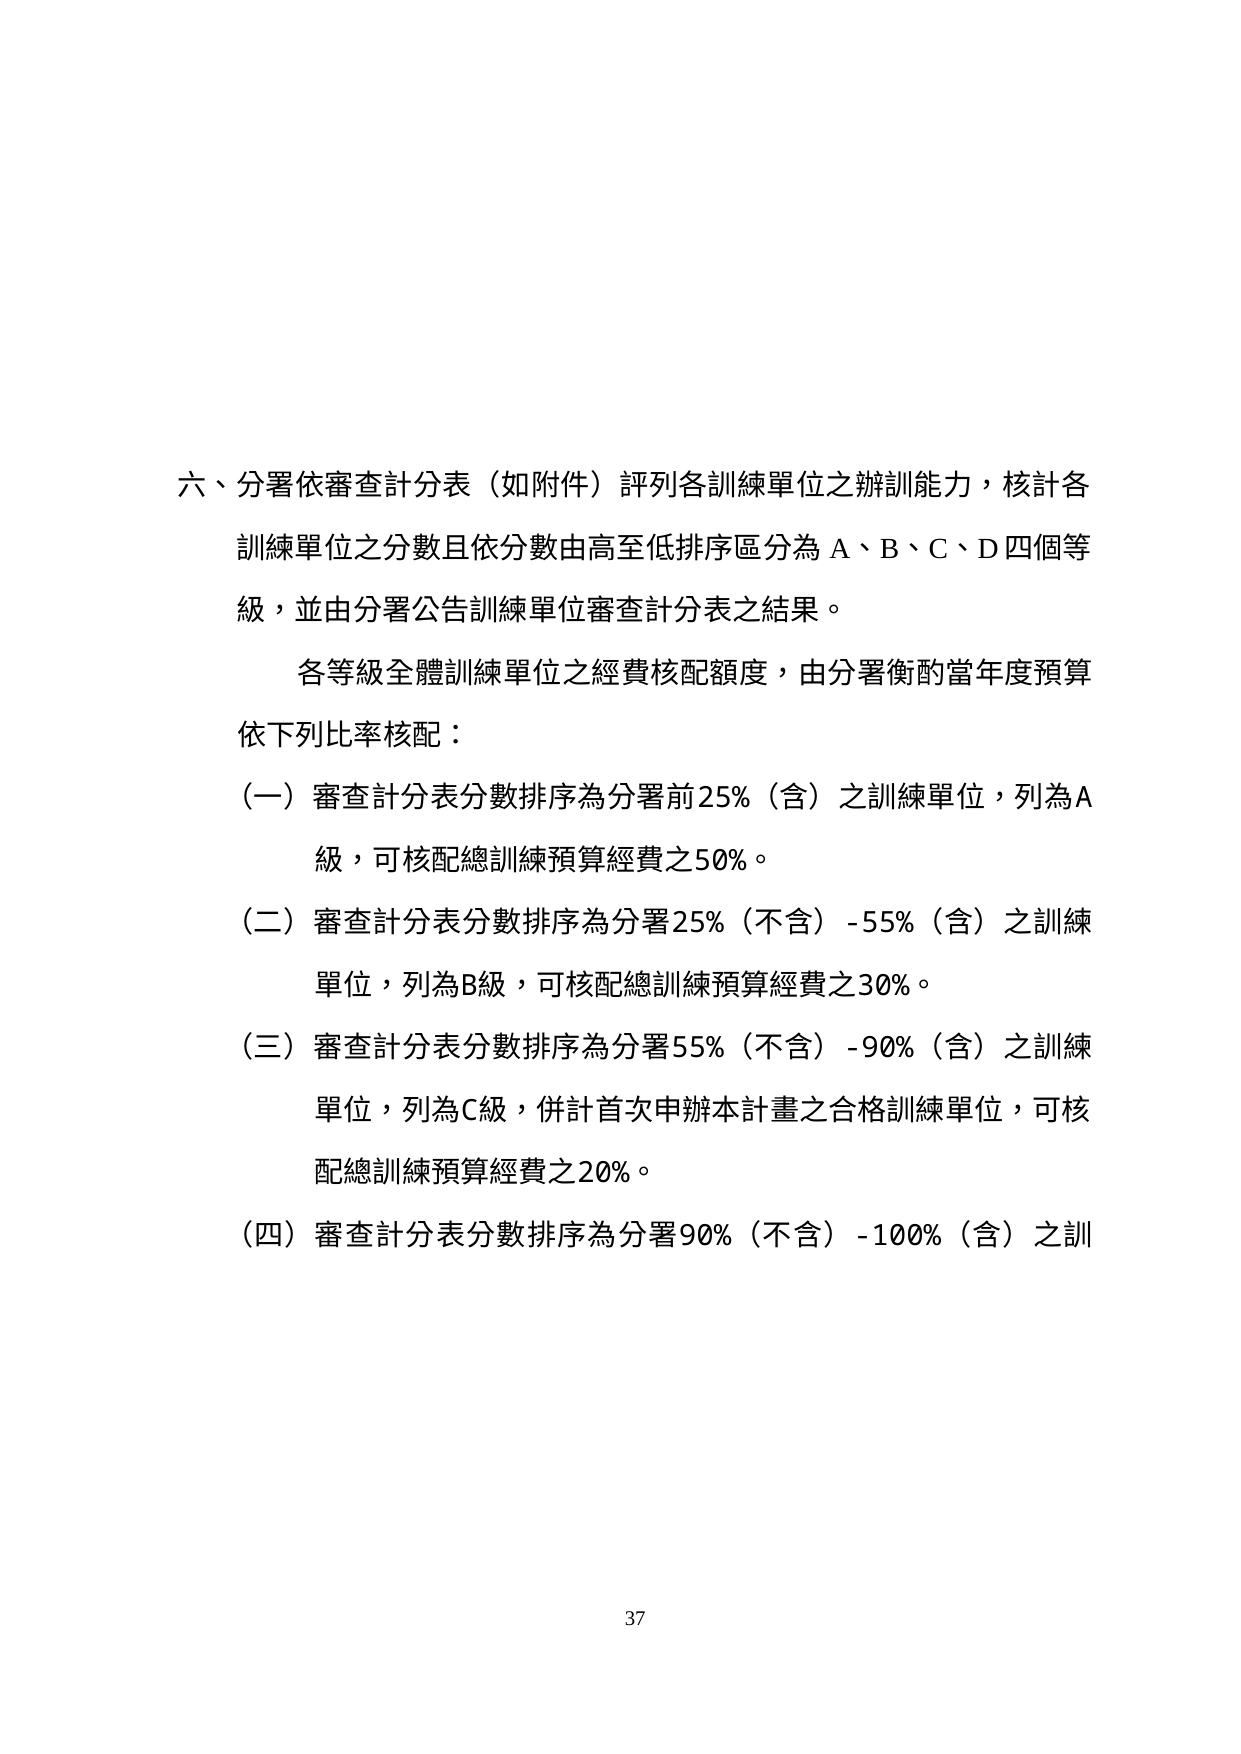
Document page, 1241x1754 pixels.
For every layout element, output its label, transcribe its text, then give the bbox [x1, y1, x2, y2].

text 六、分署依審查計分表（如附件）評列各訓練單位之辦訓能力，核計各訓練單位之分數且依分數由高至低排序區分為A、B、C、D四個等級，並由分署公告訓練單位審查計分表之結果。 [177, 441, 1092, 629]
text 各等級全體訓練單位之經費核配額度，由分署衡酌當年度預算依下列比率核配： [237, 629, 1092, 754]
text （一）審查計分表分數排序為分署前25%（含）之訓練單位，列為A級，可核配總訓練預算經費之50%。 [224, 754, 1092, 879]
text （四）審查計分表分數排序為分署90%（不含）-100%（含）之訓 [224, 1191, 1092, 1254]
text （二）審查計分表分數排序為分署25%（不含）-55%（含）之訓練單位，列為B級，可核配總訓練預算經費之30%。 [224, 879, 1092, 1004]
text （三）審查計分表分數排序為分署55%（不含）-90%（含）之訓練單位，列為C級，併計首次申辦本計畫之合格訓練單位，可核配總訓練預算經費之20%。 [224, 1004, 1092, 1191]
